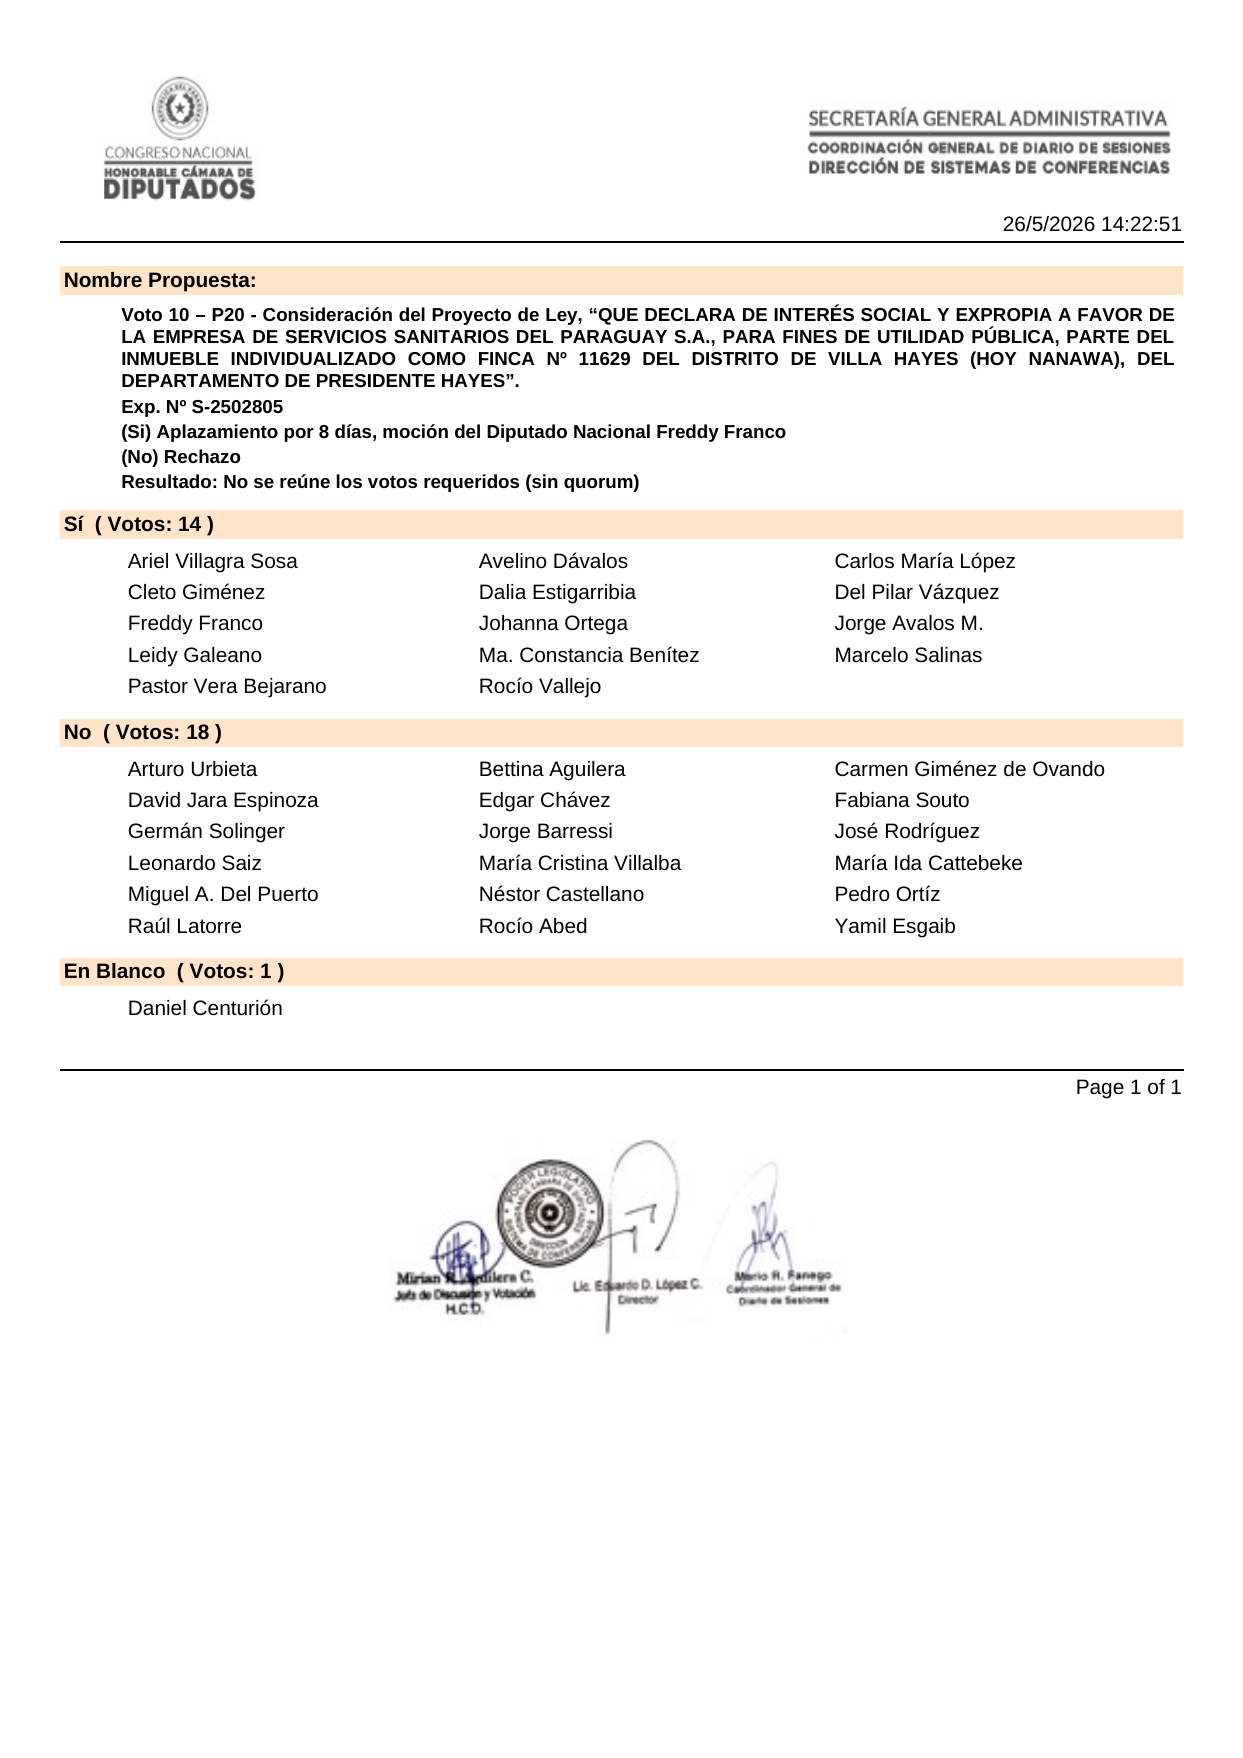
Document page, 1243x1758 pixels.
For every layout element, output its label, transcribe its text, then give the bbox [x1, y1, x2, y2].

table_cell Néstor Castellano [476, 881, 815, 909]
table_cell [1184, 1041, 1189, 1069]
table_cell [60, 245, 1183, 266]
table_cell No ( Votos: 18 ) [60, 719, 1183, 747]
table_cell Del Pilar Vázquez [831, 579, 1168, 607]
table_cell Jorge Avalos M. [831, 610, 1168, 639]
table_cell Carmen Giménez de Ovando [831, 756, 1168, 784]
table_cell Cleto Giménez [125, 579, 462, 607]
table_cell Avelino Dávalos [476, 548, 815, 576]
table_cell [118, 493, 1178, 510]
table_cell [1184, 548, 1189, 576]
table_cell [1184, 995, 1189, 1023]
table_cell [476, 941, 815, 958]
table_cell [462, 1041, 476, 1069]
table_cell [60, 986, 1183, 995]
table_cell Freddy Franco [125, 610, 462, 639]
table_cell José Rodríguez [831, 818, 1168, 847]
table_cell [1184, 1024, 1189, 1041]
table_cell Fabiana Souto [831, 787, 1168, 815]
table_cell Johanna Ortega [476, 610, 815, 639]
table_cell [1168, 548, 1183, 718]
table_cell [60, 539, 1183, 547]
table_cell Nombre Propuesta: [60, 266, 1183, 295]
table_cell [1184, 579, 1189, 607]
table_cell [1184, 818, 1189, 847]
table_cell [462, 548, 476, 718]
table_cell Page 1 of 1 [827, 1074, 1183, 1108]
table_cell [125, 1041, 462, 1069]
table_cell Pastor Vera Bejarano [125, 673, 462, 701]
table_cell [1184, 756, 1189, 784]
table_cell María Ida Cattebeke [831, 850, 1168, 878]
table_cell María Cristina Villalba [476, 850, 815, 878]
table_header [1184, 207, 1189, 241]
table_cell [125, 941, 462, 958]
table_cell [60, 995, 124, 1069]
table_cell [1184, 986, 1189, 995]
table_cell Germán Solinger [125, 818, 462, 847]
table_cell [1168, 756, 1183, 958]
table_cell [1184, 610, 1189, 639]
table_cell [1178, 301, 1189, 510]
table_cell David Jara Espinoza [125, 787, 462, 815]
table_cell [1184, 641, 1189, 670]
table_header 26/5/2026 14:22:51 [649, 207, 1183, 241]
table_cell [1184, 245, 1189, 266]
table_cell [60, 756, 124, 958]
table_cell [831, 1041, 1168, 1069]
table_cell [1184, 787, 1189, 815]
table_cell Carlos María López [831, 548, 1168, 576]
table_cell [1184, 701, 1189, 718]
table_cell Sí ( Votos: 14 ) [60, 510, 1183, 539]
table_cell [60, 301, 118, 510]
table_cell [1184, 719, 1189, 747]
table_cell Dalia Estigarribia [476, 579, 815, 607]
table_cell Pedro Ortíz [831, 881, 1168, 909]
table_cell [1184, 912, 1189, 941]
table_cell Leonardo Saiz [125, 850, 462, 878]
table_cell [462, 995, 1183, 1041]
table_cell Raúl Latorre [125, 912, 462, 941]
table_cell Rocío Vallejo [476, 673, 815, 701]
table_cell [1184, 850, 1189, 878]
table_cell Arturo Urbieta [125, 756, 462, 784]
table_cell Bettina Aguilera [476, 756, 815, 784]
table_cell [125, 701, 462, 718]
table_cell Ariel Villagra Sosa [125, 548, 462, 576]
table_cell Marcelo Salinas [831, 641, 1168, 670]
table_header [60, 207, 649, 241]
table_cell [476, 1041, 815, 1069]
table_cell Yamil Esgaib [831, 912, 1168, 941]
table_cell [1184, 1074, 1189, 1108]
table_cell [1184, 747, 1189, 756]
table_cell [1184, 958, 1189, 986]
table_cell [60, 1074, 827, 1108]
table_cell En Blanco ( Votos: 1 ) [60, 958, 1183, 986]
table_cell [1184, 266, 1189, 295]
table_cell Jorge Barressi [476, 818, 815, 847]
table_cell [1168, 1041, 1183, 1069]
table_cell [1184, 539, 1189, 547]
table_cell [815, 548, 831, 718]
table_cell [1184, 941, 1189, 958]
table_cell [831, 941, 1168, 958]
table_cell Rocío Abed [476, 912, 815, 941]
table_cell [815, 1041, 831, 1069]
table_cell [1184, 510, 1189, 539]
table_cell [125, 1024, 462, 1041]
table_cell [60, 747, 1183, 756]
table_cell [815, 756, 831, 958]
table_cell Ma. Constancia Benítez [476, 641, 815, 670]
table_cell Voto 10 – P20 - Consideración del Proyecto de Ley, “QUE DECLARA DE INTERÉS SOCIAL Y EXPROPIA A FAVOR DE LA EMPRESA DE SERVICIOS SANITARIOS DEL PARAGUAY S.A., PARA FINES DE UTILIDAD PÚBLICA, PARTE DEL INMUEBLE INDIVIDUALIZADO COMO FINCA Nº 11629 DEL DISTRITO DE VILLA HAYES (HOY NANAWA), DEL DEPARTAMENTO DE PRESIDENTE HAYES”. Exp. Nº S-2502805 (Si) Aplazamiento por 8 días, moción del Diputado Nacional Freddy Franco (No) Rechazo Resultado: No se reúne los votos requeridos (sin quorum) [118, 301, 1178, 493]
table_cell Edgar Chávez [476, 787, 815, 815]
table_cell [60, 295, 1183, 301]
table_cell [462, 756, 476, 958]
table_cell [60, 548, 124, 718]
table_cell Miguel A. Del Puerto [125, 881, 462, 909]
table_cell [1184, 881, 1189, 909]
table_cell Leidy Galeano [125, 641, 462, 670]
table_cell [476, 701, 815, 718]
table_cell [831, 670, 1168, 718]
table_cell [1184, 673, 1189, 701]
table_cell Daniel Centurión [125, 995, 462, 1023]
